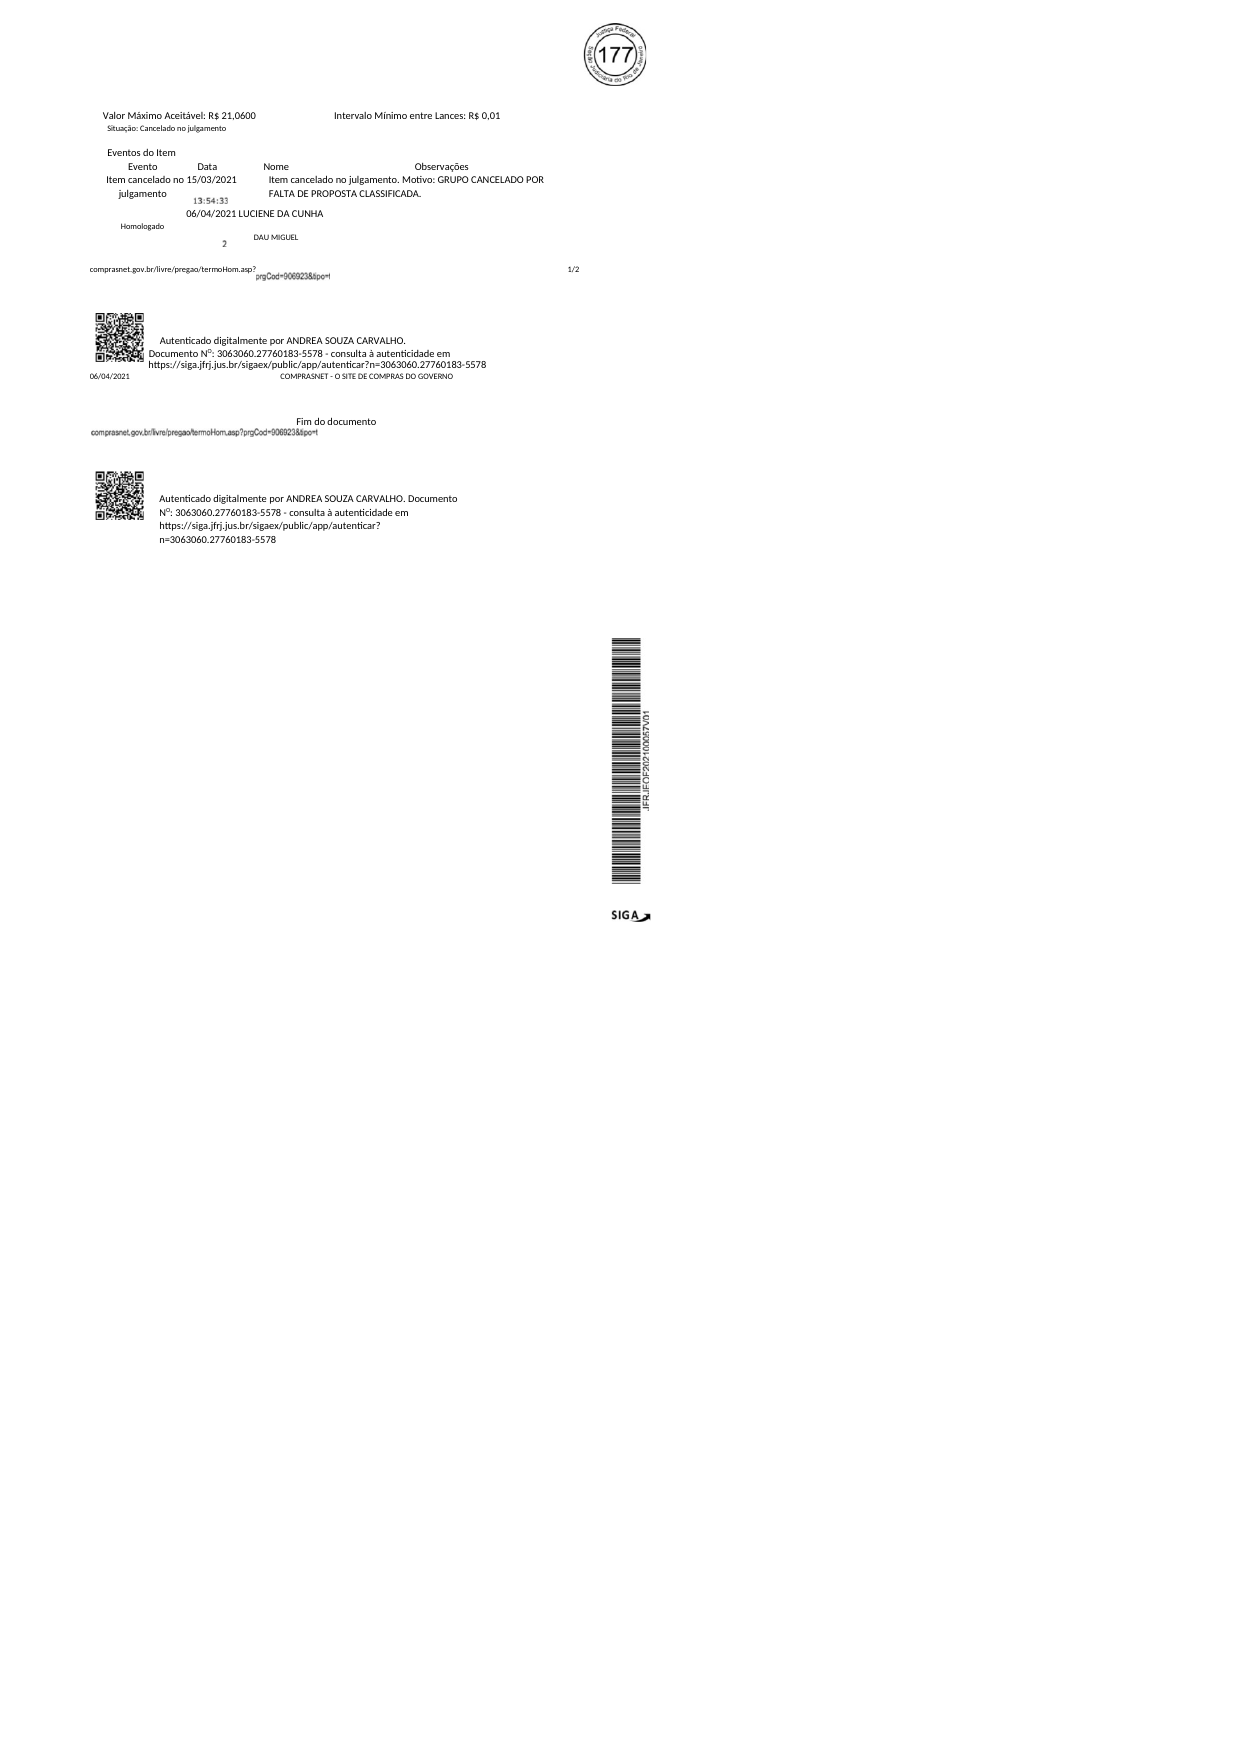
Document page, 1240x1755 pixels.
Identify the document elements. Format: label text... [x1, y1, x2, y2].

text Situação: Cancelado no julgamento [107, 123, 579, 133]
text 06/04/2021 LUCIENE DA CUNHA [186, 207, 578, 220]
text Documento NO: 3063060.27760183-5578 - consulta à autenticidade em https://siga.jfrj.jus.br/sigaex/public/app/autenticar?n=3063060.27760183-5578 [96, 348, 579, 371]
text Autenticado digitalmente por ANDREA SOUZA CARVALHO. Documento NO: 3063060.27760183-5578 - consulta à autenticidade em https://siga.jfrj.jus.br/sigaex/public/app/autenticar?n=3063060.27760183-5578 [159, 493, 467, 546]
text DAU MIGUEL [91, 232, 579, 246]
text Homologado [121, 221, 224, 231]
text Autenticado digitalmente por ANDREA SOUZA CARVALHO. [144, 334, 578, 347]
text Eventos do Item [107, 146, 578, 159]
text Evento Data Nome Observações [91, 160, 579, 173]
text Item cancelado no 15/03/2021 Item cancelado no julgamento. Motivo: GRUPO CANCELADO POR julgamento FALTA DE PROPOSTA CLASSIFICADA. [106, 174, 578, 204]
text 06/04/2021 COMPRASNET - O SITE DE COMPRAS DO GOVERNO [89, 371, 579, 381]
text comprasnet.gov.br/livre/pregao/termoHom.asp? 1/2 [89, 265, 579, 280]
text Fim do documento [93, 415, 579, 428]
text Valor Máximo Aceitável: R$ 21,0600 Intervalo Mínimo entre Lances: R$ 0,01 [91, 109, 579, 122]
